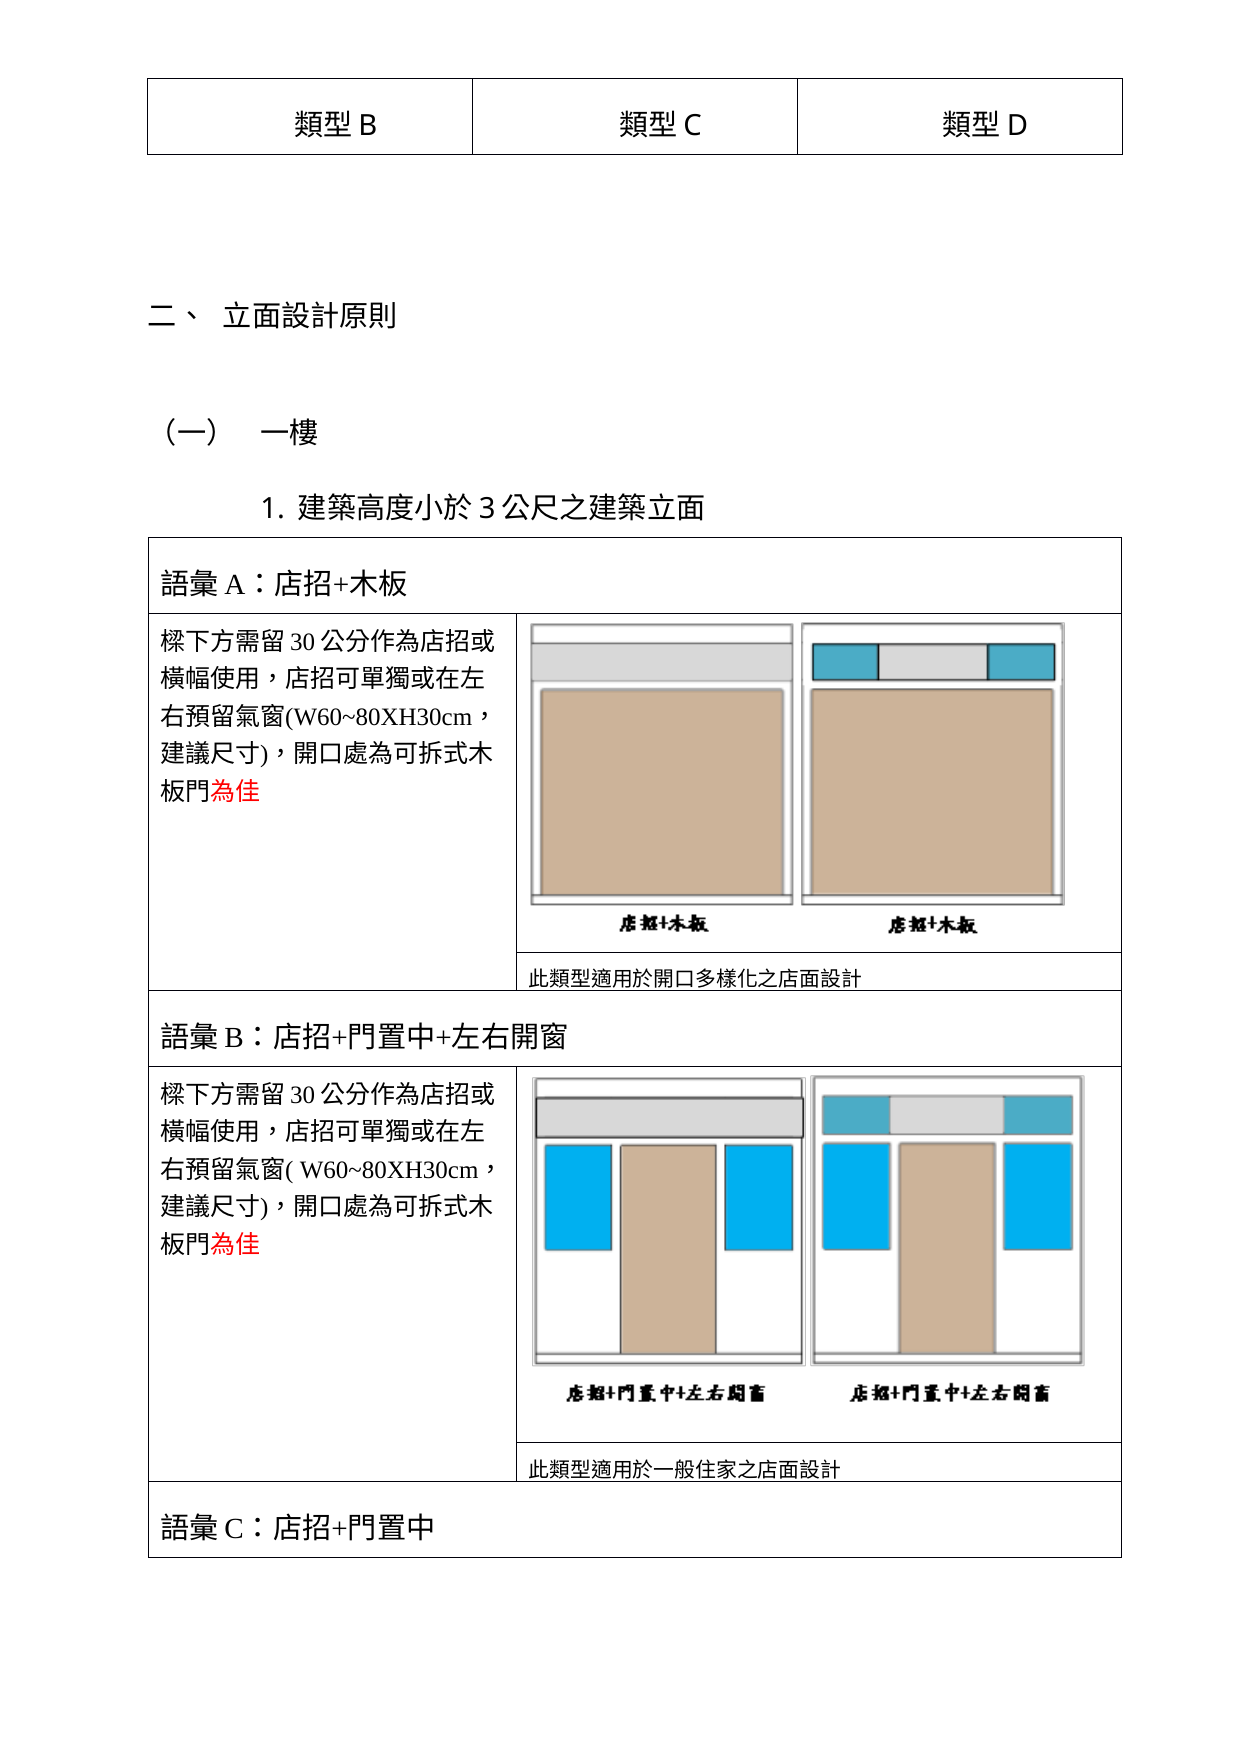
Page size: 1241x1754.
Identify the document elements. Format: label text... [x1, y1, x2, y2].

list 建築高度小於3公尺之建築立面 [260, 462, 1122, 537]
list 立面設計原則 [148, 270, 1122, 345]
table_header 語彙A：店招+木板 [149, 538, 1121, 613]
table_cell 此類型適用於開口多樣化之店面設計 [517, 953, 1121, 990]
table_cell 類型B [148, 79, 472, 154]
table_cell 類型C [473, 79, 797, 154]
table_cell 類型D [798, 79, 1122, 154]
table_cell 樑下方需留30公分作為店招或橫幅使用，店招可單獨或在左右預留氣窗( W60~80XH30cm，建議尺寸)，開口處為可拆式木板門為佳 [149, 1067, 516, 1481]
table_cell 此類型適用於一般住家之店面設計 [517, 1443, 1121, 1481]
table_cell [517, 1067, 1121, 1442]
table_cell [517, 614, 1121, 952]
list 一樓 [148, 387, 1122, 462]
table_cell 樑下方需留30公分作為店招或橫幅使用，店招可單獨或在左右預留氣窗(W60~80XH30cm，建議尺寸)，開口處為可拆式木板門為佳 [149, 614, 516, 990]
table_cell 語彙B：店招+門置中+左右開窗 [149, 991, 1121, 1066]
table_cell 語彙C：店招+門置中 [149, 1482, 1121, 1557]
